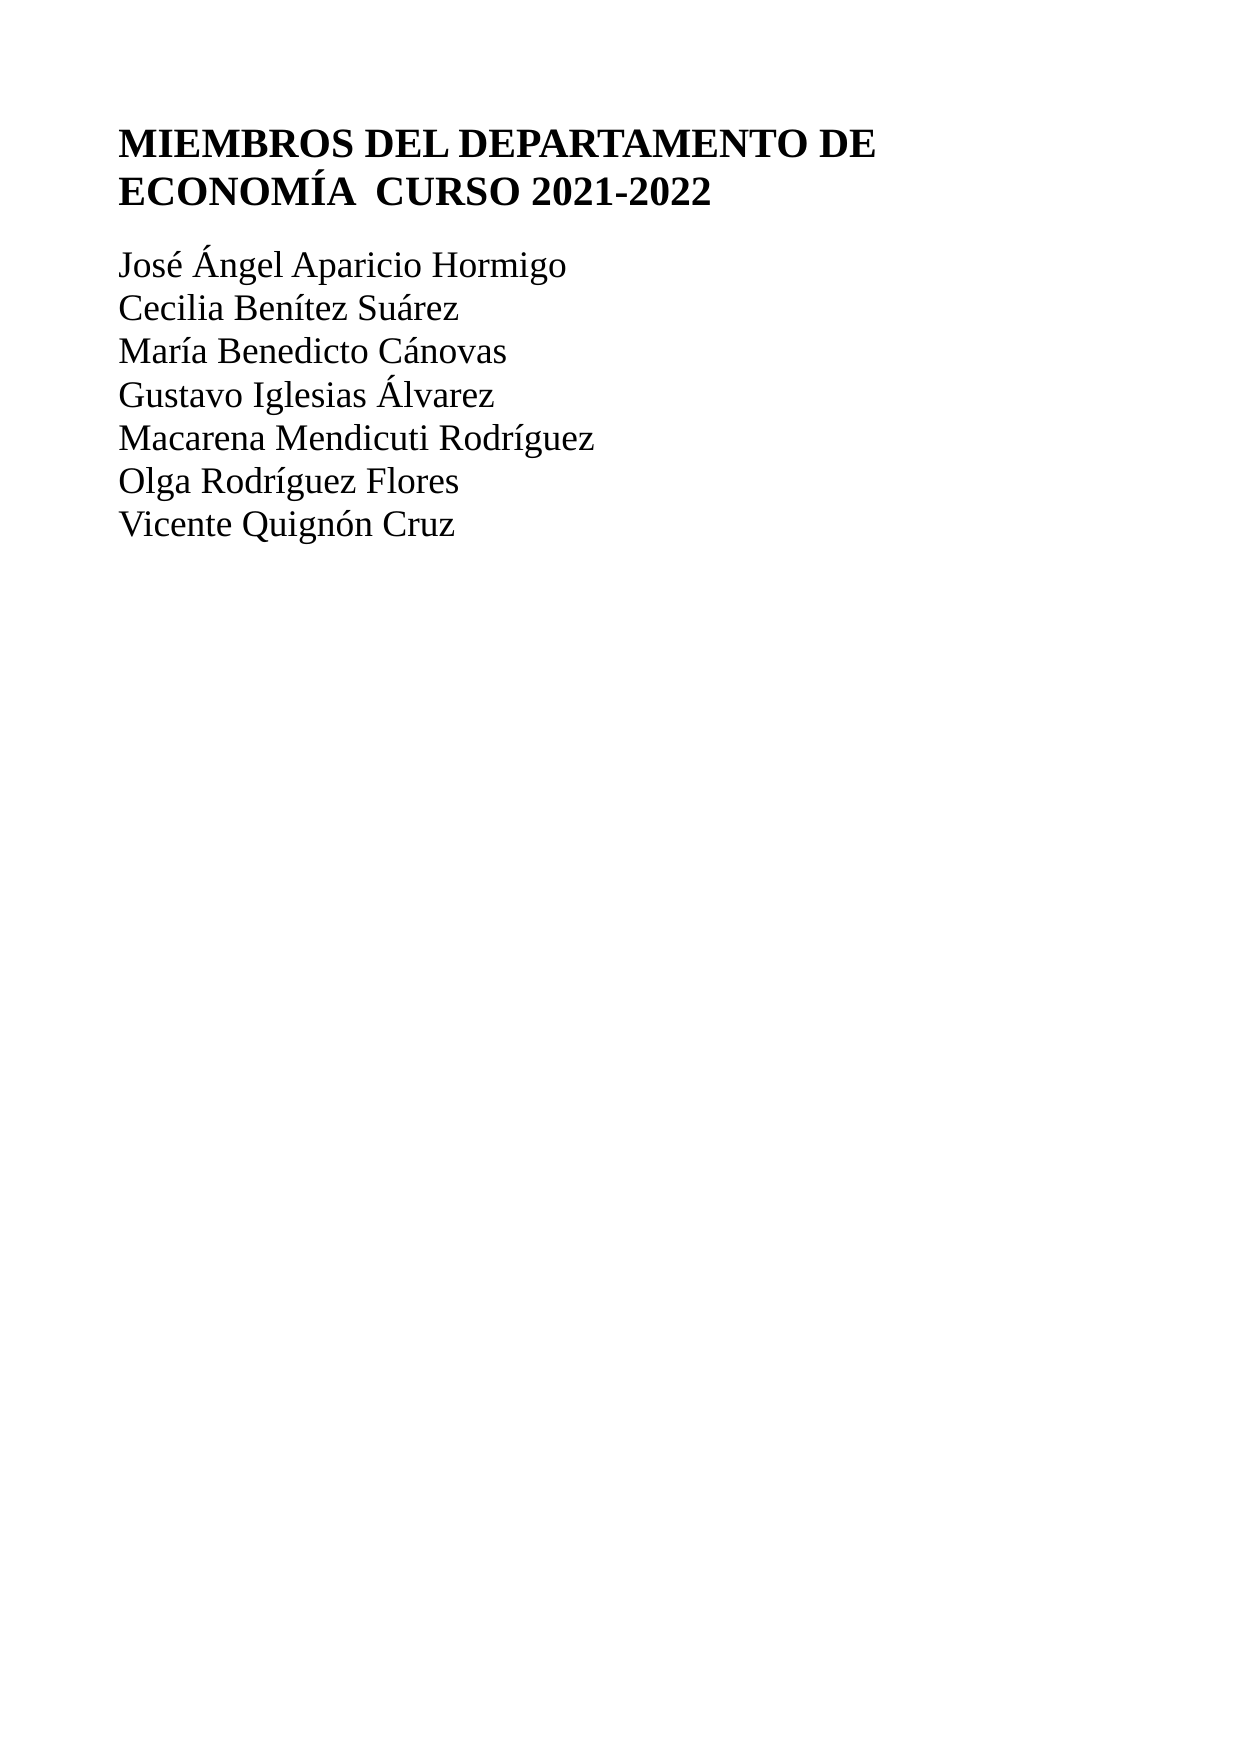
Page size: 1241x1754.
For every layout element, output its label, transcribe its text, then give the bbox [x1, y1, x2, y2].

text Macarena Mendicuti Rodríguez [118, 415, 1122, 458]
text Olga Rodríguez Flores [118, 458, 1122, 501]
text Cecilia Benítez Suárez [118, 286, 1122, 329]
text María Benedicto Cánovas [118, 329, 1122, 372]
text José Ángel Aparicio Hormigo [118, 243, 1122, 286]
text Vicente Quignón Cruz [118, 501, 1122, 544]
text Gustavo Iglesias Álvarez [118, 372, 1122, 415]
text MIEMBROS DEL DEPARTAMENTO DE ECONOMÍA CURSO 2021-2022 [118, 118, 1122, 214]
